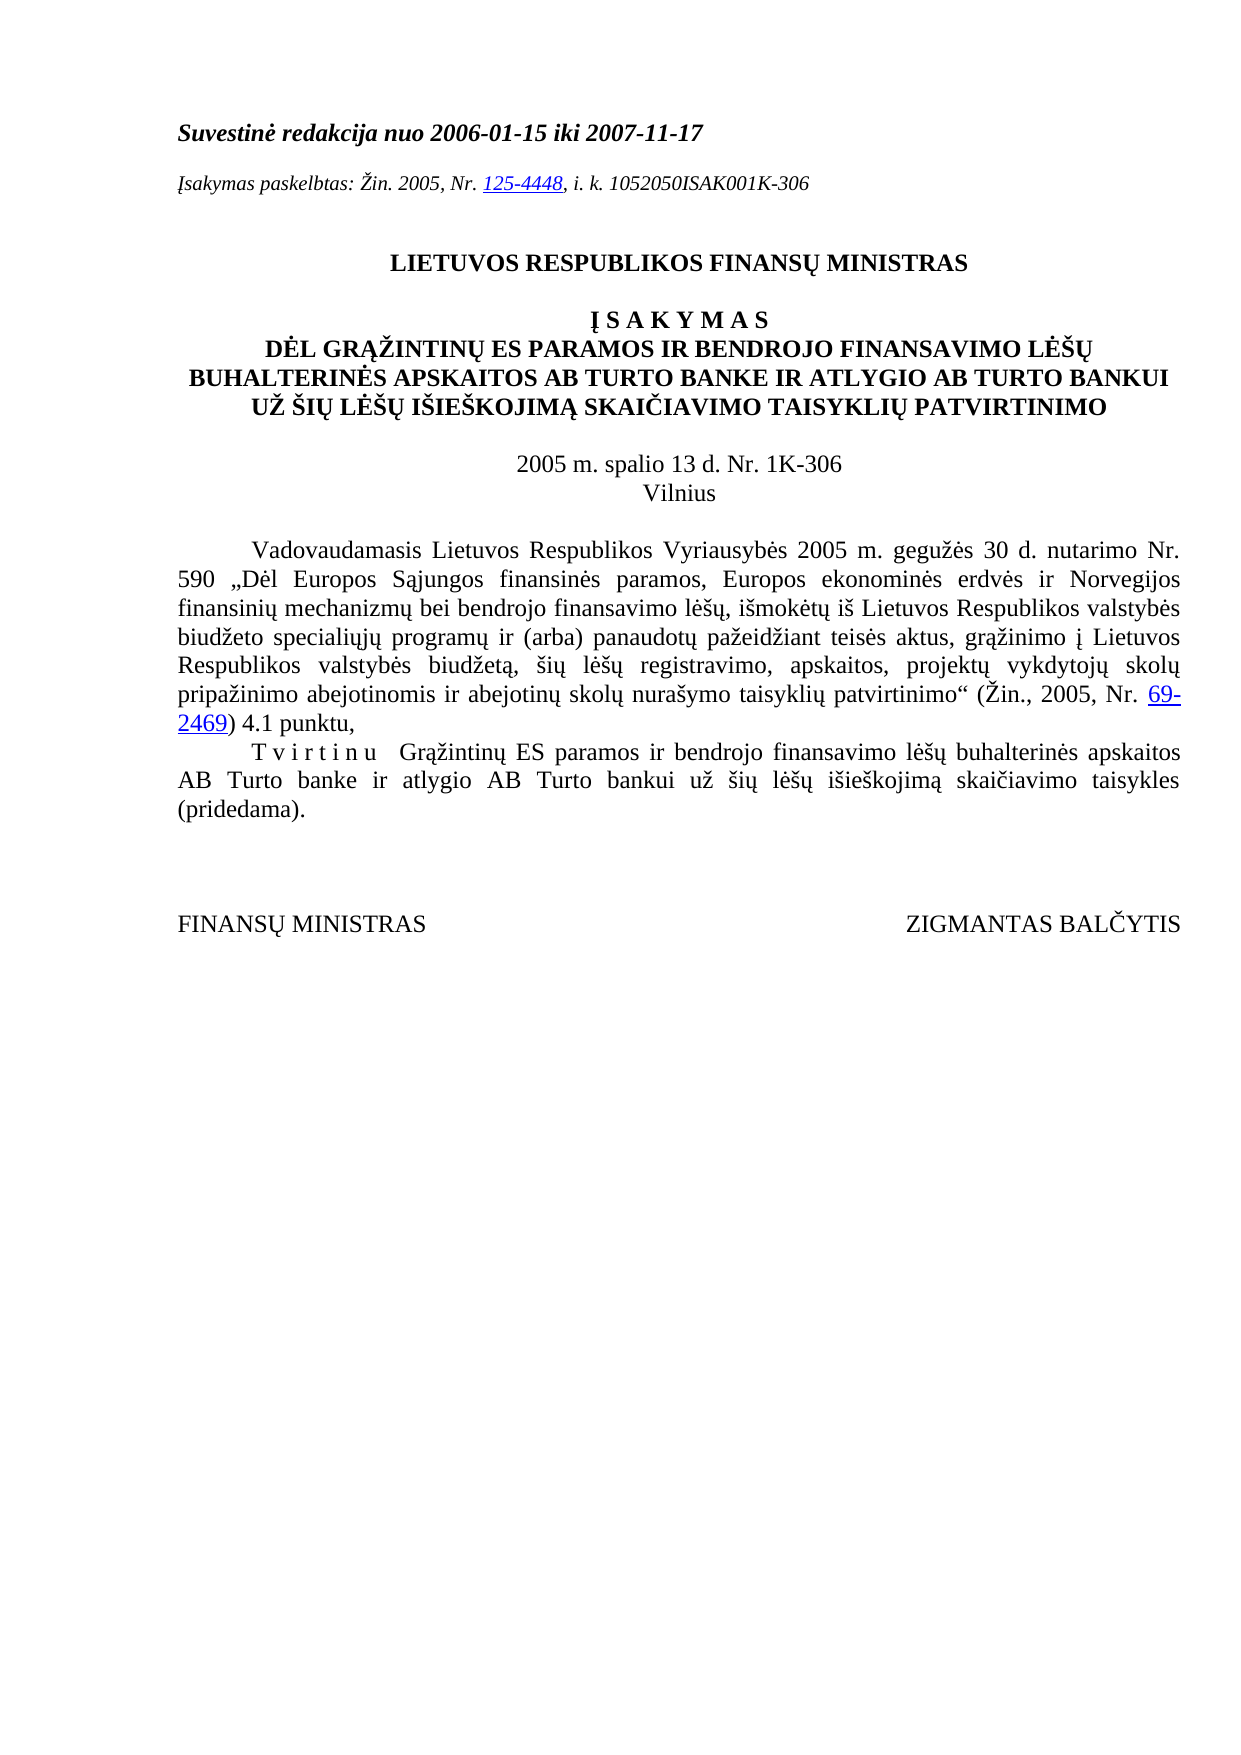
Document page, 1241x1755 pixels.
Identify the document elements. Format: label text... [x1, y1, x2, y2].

text FINANSŲ MINISTRAS ZIGMANTAS BALČYTIS [177, 909, 1181, 938]
text Į S A K Y M A S [177, 305, 1181, 334]
text Vadovaudamasis Lietuvos Respublikos Vyriausybės 2005 m. gegužės 30 d. nutarimo Nr. 590 „Dėl Europos Sąjungos finansinės paramos, Europos ekonominės erdvės ir Norvegijos finansinių mechanizmų bei bendrojo finansavimo lėšų, išmokėtų iš Lietuvos Respublikos valstybės biudžeto specialiųjų programų ir (arba) panaudotų pažeidžiant teisės aktus, grąžinimo į Lietuvos Respublikos valstybės biudžetą, šių lėšų registravimo, apskaitos, projektų vykdytojų skolų pripažinimo abejotinomis ir abejotinų skolų nurašymo taisyklių patvirtinimo“ (Žin., 2005, Nr. 69-2469) 4.1 punktu, [177, 535, 1181, 737]
text Vilnius [177, 478, 1181, 507]
text Įsakymas paskelbtas: Žin. 2005, Nr. 125-4448, i. k. 1052050ISAK001K-306 [177, 171, 1181, 195]
text DĖL GRĄŽINTINŲ ES PARAMOS IR BENDROJO FINANSAVIMO LĖŠŲ BUHALTERINĖS APSKAITOS AB TURTO BANKE IR ATLYGIO AB TURTO BANKUI UŽ ŠIŲ LĖŠŲ IŠIEŠKOJIMĄ SKAIČIAVIMO TAISYKLIŲ PATVIRTINIMO [177, 334, 1181, 420]
text LIETUVOS RESPUBLIKOS FINANSŲ MINISTRAS [177, 248, 1181, 277]
text Suvestinė redakcija nuo 2006-01-15 iki 2007-11-17 [177, 118, 1181, 147]
text Tvirtinu Grąžintinų ES paramos ir bendrojo finansavimo lėšų buhalterinės apskaitos AB Turto banke ir atlygio AB Turto bankui už šių lėšų išieškojimą skaičiavimo taisykles (pridedama). [177, 737, 1181, 823]
text 2005 m. spalio 13 d. Nr. 1K-306 [177, 449, 1181, 478]
